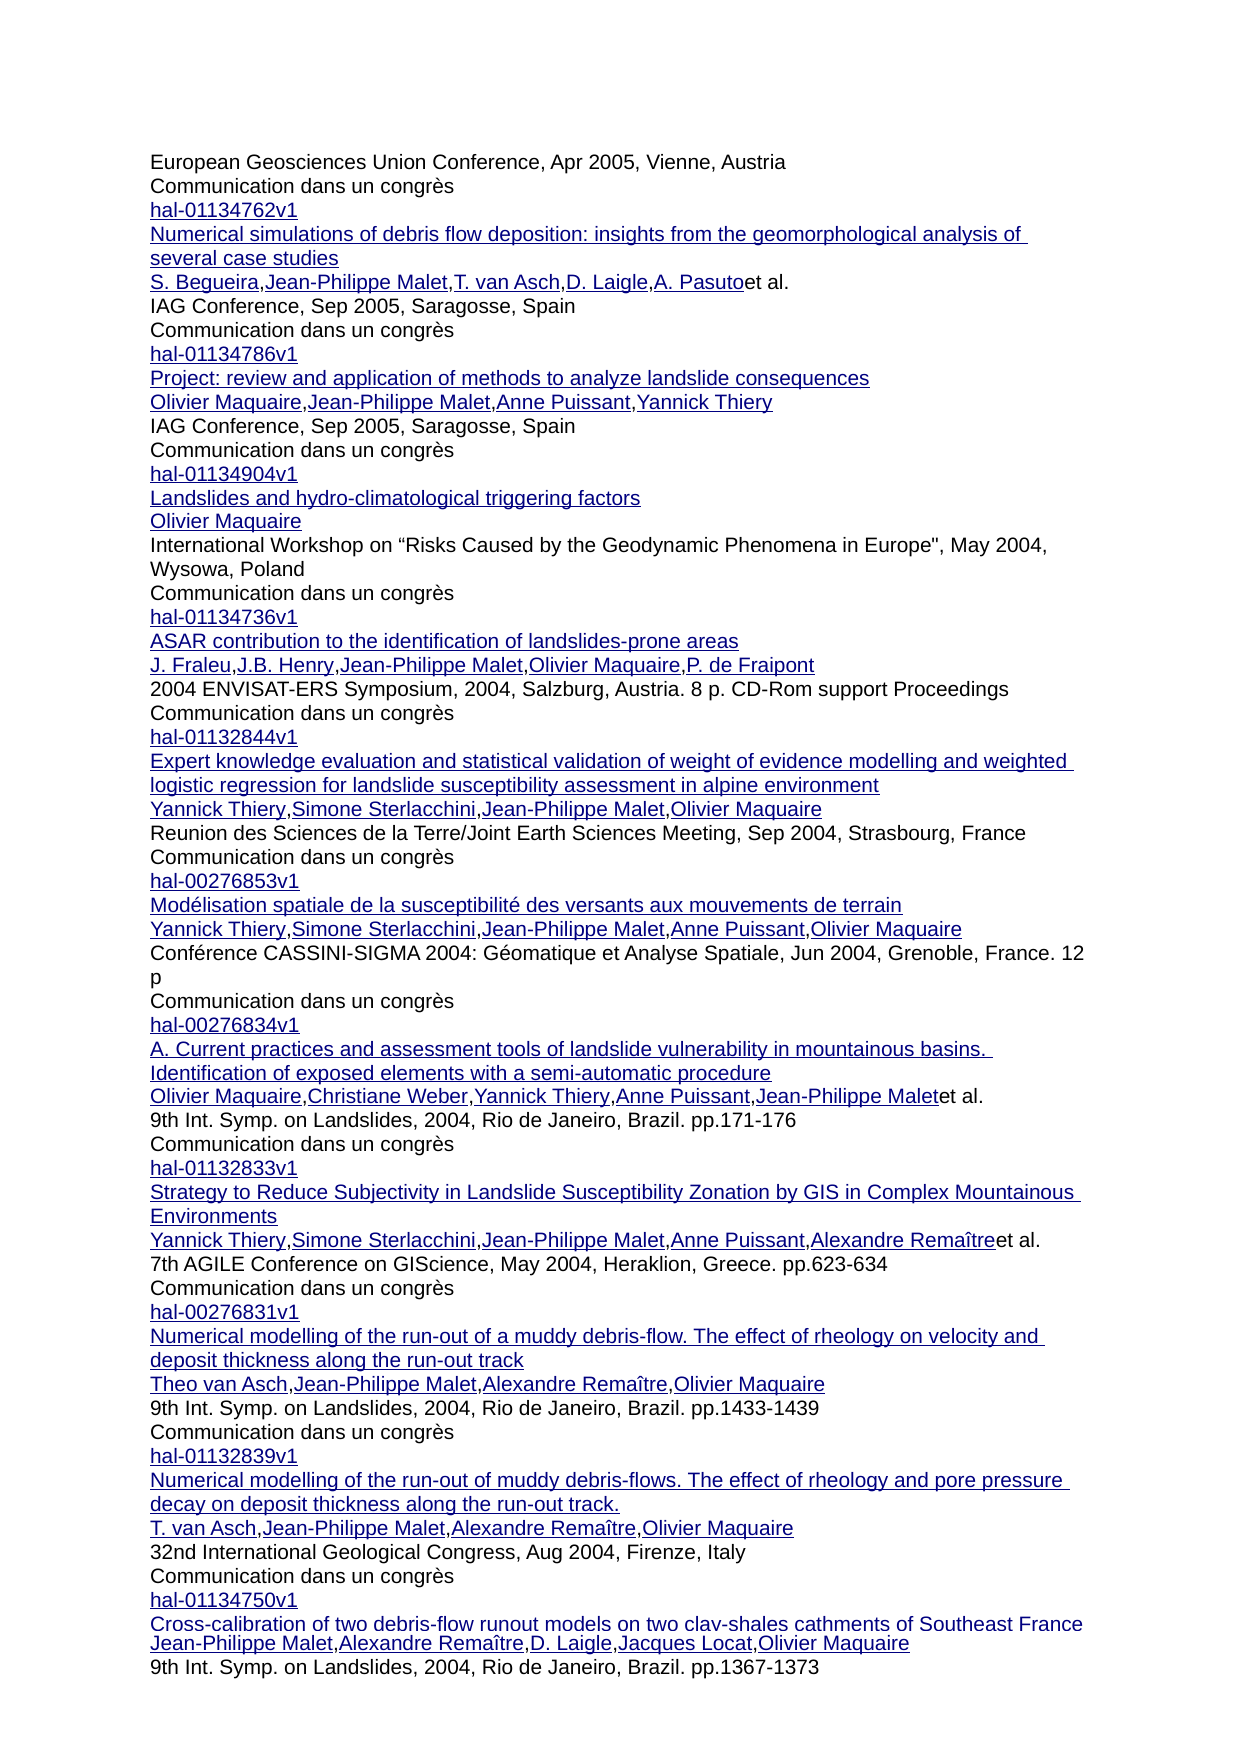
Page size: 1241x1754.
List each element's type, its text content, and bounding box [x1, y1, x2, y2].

table_cell A. Current practices and assessment tools of landslide vulnerability in mountainous basins. Identification of exposed elements with a semi-automatic procedure Olivier Maquaire,Christiane Weber,Yannick Thiery,Anne Puissant,Jean-Philippe Maletet al. 9th Int. Symp. on Landslides, 2004, Rio de Janeiro, Brazil. pp.171-176 Communication dans un congrès hal-01132833v1 [150, 1036, 1090, 1180]
table_cell Modélisation spatiale de la susceptibilité des versants aux mouvements de terrain Yannick Thiery,Simone Sterlacchini,Jean-Philippe Malet,Anne Puissant,Olivier Maquaire Conférence CASSINI-SIGMA 2004: Géomatique et Analyse Spatiale, Jun 2004, Grenoble, France. 12 p Communication dans un congrès hal-00276834v1 [150, 893, 1090, 1036]
table_cell European Geosciences Union Conference, Apr 2005, Vienne, Austria Communication dans un congrès hal-01134762v1 [150, 150, 1090, 222]
table_cell ASAR contribution to the identification of landslides-prone areas J. Fraleu,J.B. Henry,Jean-Philippe Malet,Olivier Maquaire,P. de Fraipont 2004 ENVISAT-ERS Symposium, 2004, Salzburg, Austria. 8 p. CD-Rom support Proceedings Communication dans un congrès hal-01132844v1 [150, 629, 1090, 749]
table_cell Strategy to Reduce Subjectivity in Landslide Susceptibility Zonation by GIS in Complex Mountainous Environments Yannick Thiery,Simone Sterlacchini,Jean-Philippe Malet,Anne Puissant,Alexandre Remaîtreet al. 7th AGILE Conference on GIScience, May 2004, Heraklion, Greece. pp.623-634 Communication dans un congrès hal-00276831v1 [150, 1180, 1090, 1324]
table_cell Expert knowledge evaluation and statistical validation of weight of evidence modelling and weighted logistic regression for landslide susceptibility assessment in alpine environment Yannick Thiery,Simone Sterlacchini,Jean-Philippe Malet,Olivier Maquaire Reunion des Sciences de la Terre/Joint Earth Sciences Meeting, Sep 2004, Strasbourg, France Communication dans un congrès hal-00276853v1 [150, 749, 1090, 893]
table_cell Cross-calibration of two debris-flow runout models on two clay-shales cathments of Southeast France Jean-Philippe Malet,Alexandre Remaître,D. Laigle,Jacques Locat,Olivier Maquaire 9th Int. Symp. on Landslides, 2004, Rio de Janeiro, Brazil. pp.1367-1373 [150, 1611, 1090, 1679]
table_cell Numerical modelling of the run-out of a muddy debris-flow. The effect of rheology on velocity and deposit thickness along the run-out track Theo van Asch,Jean-Philippe Malet,Alexandre Remaître,Olivier Maquaire 9th Int. Symp. on Landslides, 2004, Rio de Janeiro, Brazil. pp.1433-1439 Communication dans un congrès hal-01132839v1 [150, 1324, 1090, 1468]
table_cell Numerical simulations of debris flow deposition: insights from the geomorphological analysis of several case studies S. Begueira,Jean-Philippe Malet,T. van Asch,D. Laigle,A. Pasutoet al. IAG Conference, Sep 2005, Saragosse, Spain Communication dans un congrès hal-01134786v1 [150, 222, 1090, 366]
table_cell Landslides and hydro-climatological triggering factors Olivier Maquaire International Workshop on “Risks Caused by the Geodynamic Phenomena in Europe", May 2004, Wysowa, Poland Communication dans un congrès hal-01134736v1 [150, 485, 1090, 629]
table_cell Numerical modelling of the run-out of muddy debris-flows. The effect of rheology and pore pressure decay on deposit thickness along the run-out track. T. van Asch,Jean-Philippe Malet,Alexandre Remaître,Olivier Maquaire 32nd International Geological Congress, Aug 2004, Firenze, Italy Communication dans un congrès hal-01134750v1 [150, 1468, 1090, 1611]
table_cell Project: review and application of methods to analyze landslide consequences Olivier Maquaire,Jean-Philippe Malet,Anne Puissant,Yannick Thiery IAG Conference, Sep 2005, Saragosse, Spain Communication dans un congrès hal-01134904v1 [150, 366, 1090, 485]
